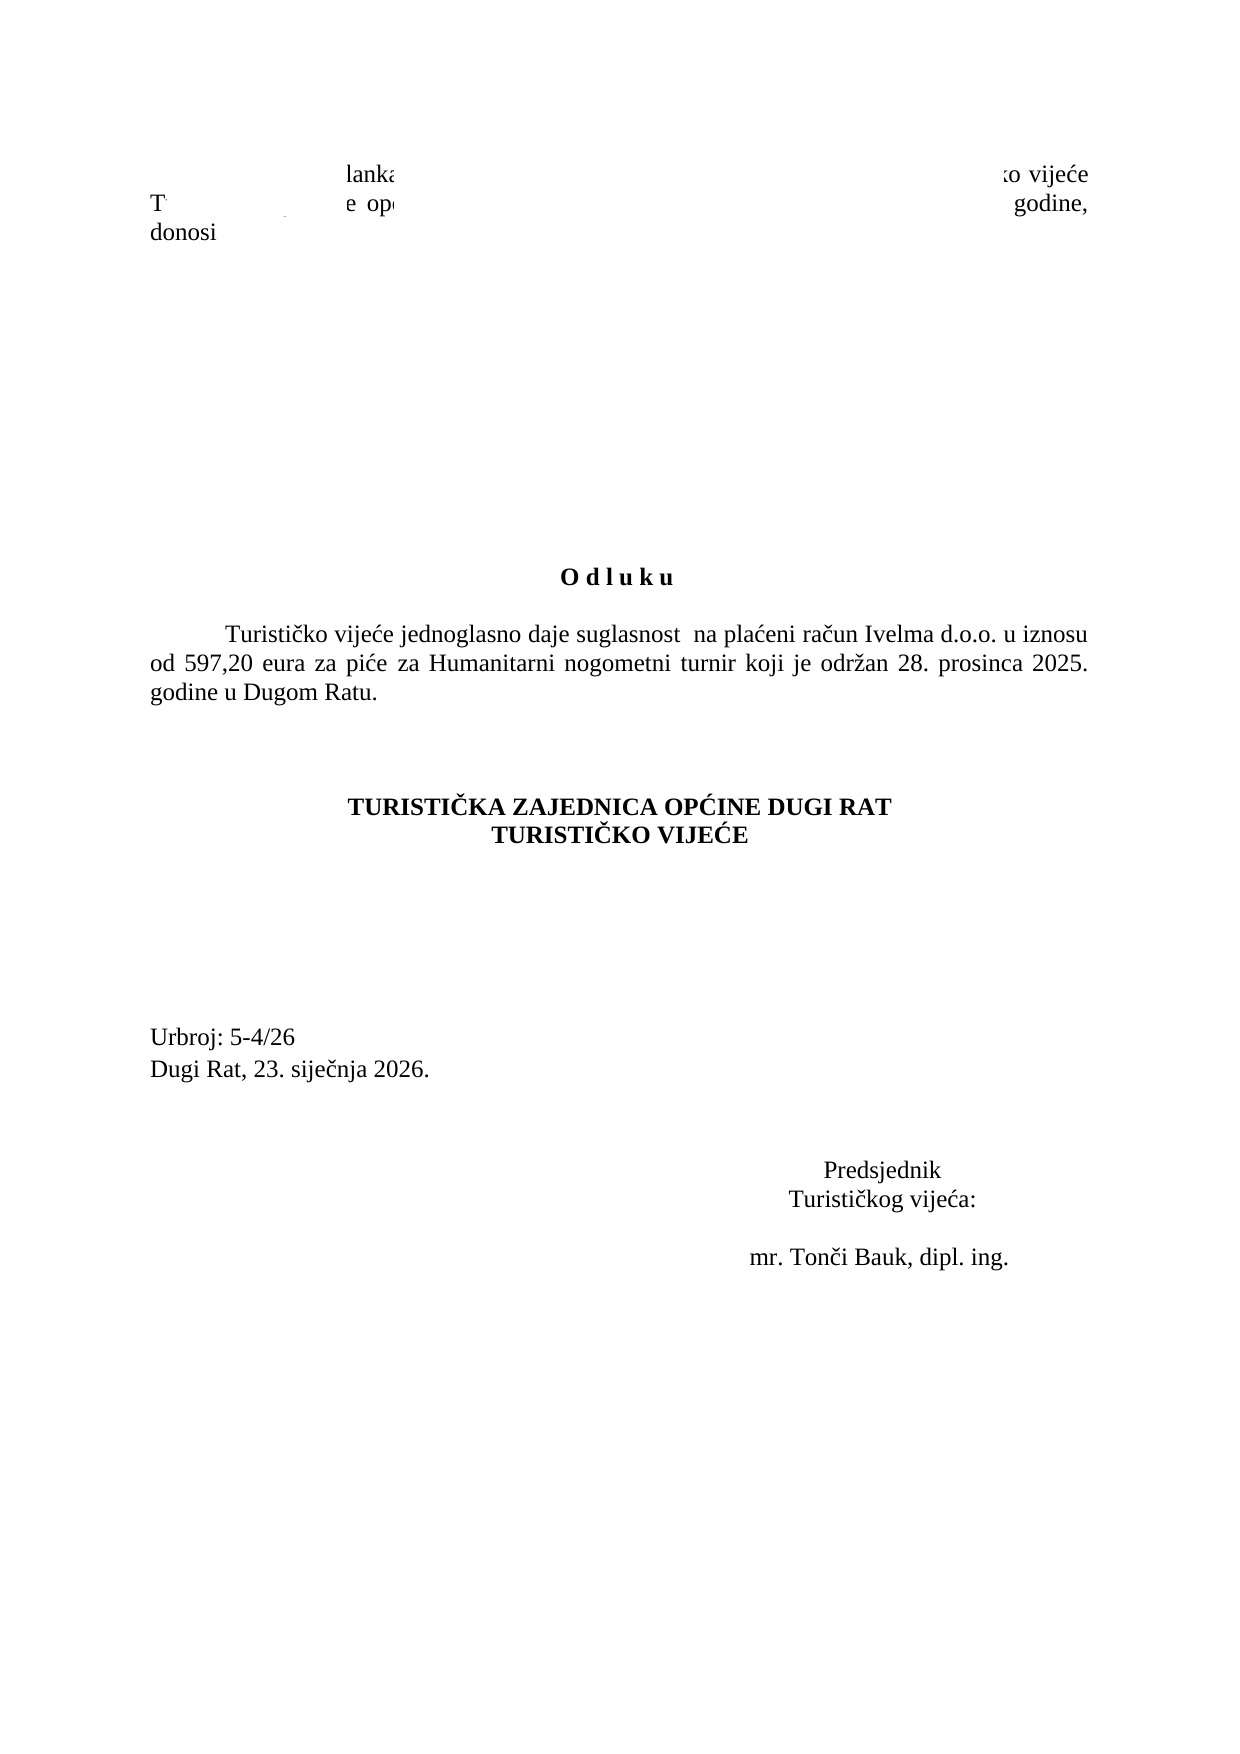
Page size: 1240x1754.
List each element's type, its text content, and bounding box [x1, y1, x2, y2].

text Temeljem članka 24. Statuta Turističke zajednice općine Dugi Rat, Turističko vijeće Turističke zajednice općine Dugi Rat, na 10. sjednici održanoj 23. siječnja 2026. godine, donosi [150, 159, 1089, 245]
text Turističkog vijeća: [150, 1184, 1089, 1213]
text mr. Tonči Bauk, dipl. ing. [150, 1242, 1089, 1271]
text TURISTIČKA ZAJEDNICA OPĆINE DUGI RAT [150, 792, 1089, 820]
text TURISTIČKO VIJEĆE [150, 820, 1089, 849]
text O d l u k u [150, 562, 1089, 590]
text Dugi Rat, 23. siječnja 2026. [150, 1050, 1089, 1084]
text Turističko vijeće jednoglasno daje suglasnost na plaćeni račun Ivelma d.o.o. u iznosu od 597,20 eura za piće za Humanitarni nogometni turnir koji je održan 28. prosinca 2025. godine u Dugom Ratu. [150, 619, 1089, 705]
text Predsjednik [150, 1151, 1089, 1184]
text Urbroj: 5-4/26 [150, 1022, 1089, 1050]
